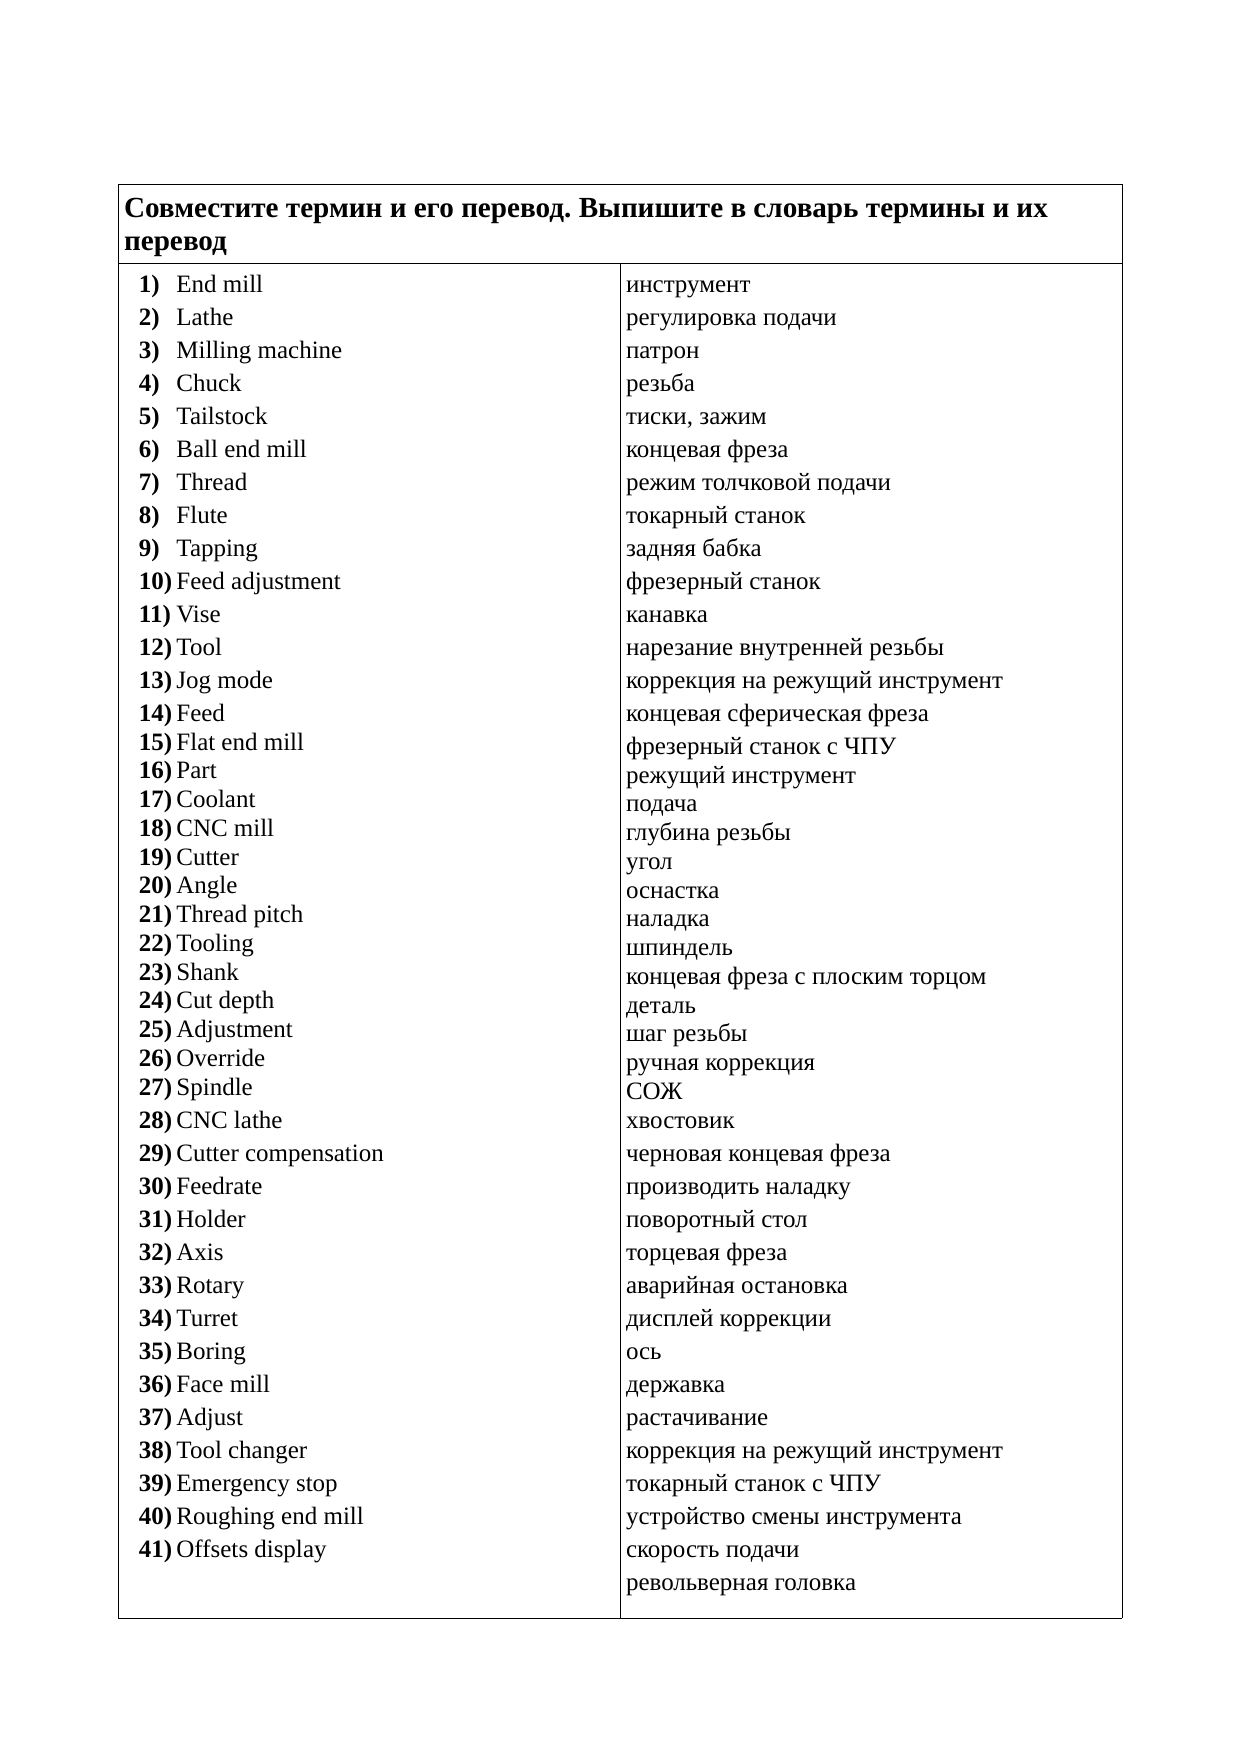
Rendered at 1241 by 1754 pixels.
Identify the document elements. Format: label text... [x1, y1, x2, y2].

table_cell End mill Lathe Milling machine Chuck Tailstock Ball end mill Thread Flute Tapping Feed adjustment Vise Tool Jog mode Feed Flat end mill Part Coolant CNC mill Cutter Angle Thread pitch Tooling Shank Cut depth Adjustment Override Spindle CNC lathe Cutter compensation Feedrate Holder Axis Rotary Turret Boring Face mill Adjust Tool changer Emergency stop Roughing end mill Offsets display [119, 264, 620, 1618]
table_header Совместите термин и его перевод. Выпишите в словарь термины и их перевод [119, 185, 1122, 263]
table_cell инструмент регулировка подачи патрон резьба тиски, зажим концевая фреза режим толчковой подачи токарный станок задняя бабка фрезерный станок канавка нарезание внутренней резьбы коррекция на режущий инструмент концевая сферическая фреза фрезерный станок с ЧПУ режущий инструмент подача глубина резьбы угол оснастка наладка шпиндель концевая фреза с плоским торцом деталь шаг резьбы ручная коррекция CОЖ хвостовик черновая концевая фреза производить наладку поворотный стол торцевая фреза аварийная остановка дисплей коррекции ось державка растачивание коррекция на режущий инструмент токарный станок с ЧПУ устройство смены инструмента скорость подачи револьверная головка [621, 264, 1122, 1618]
